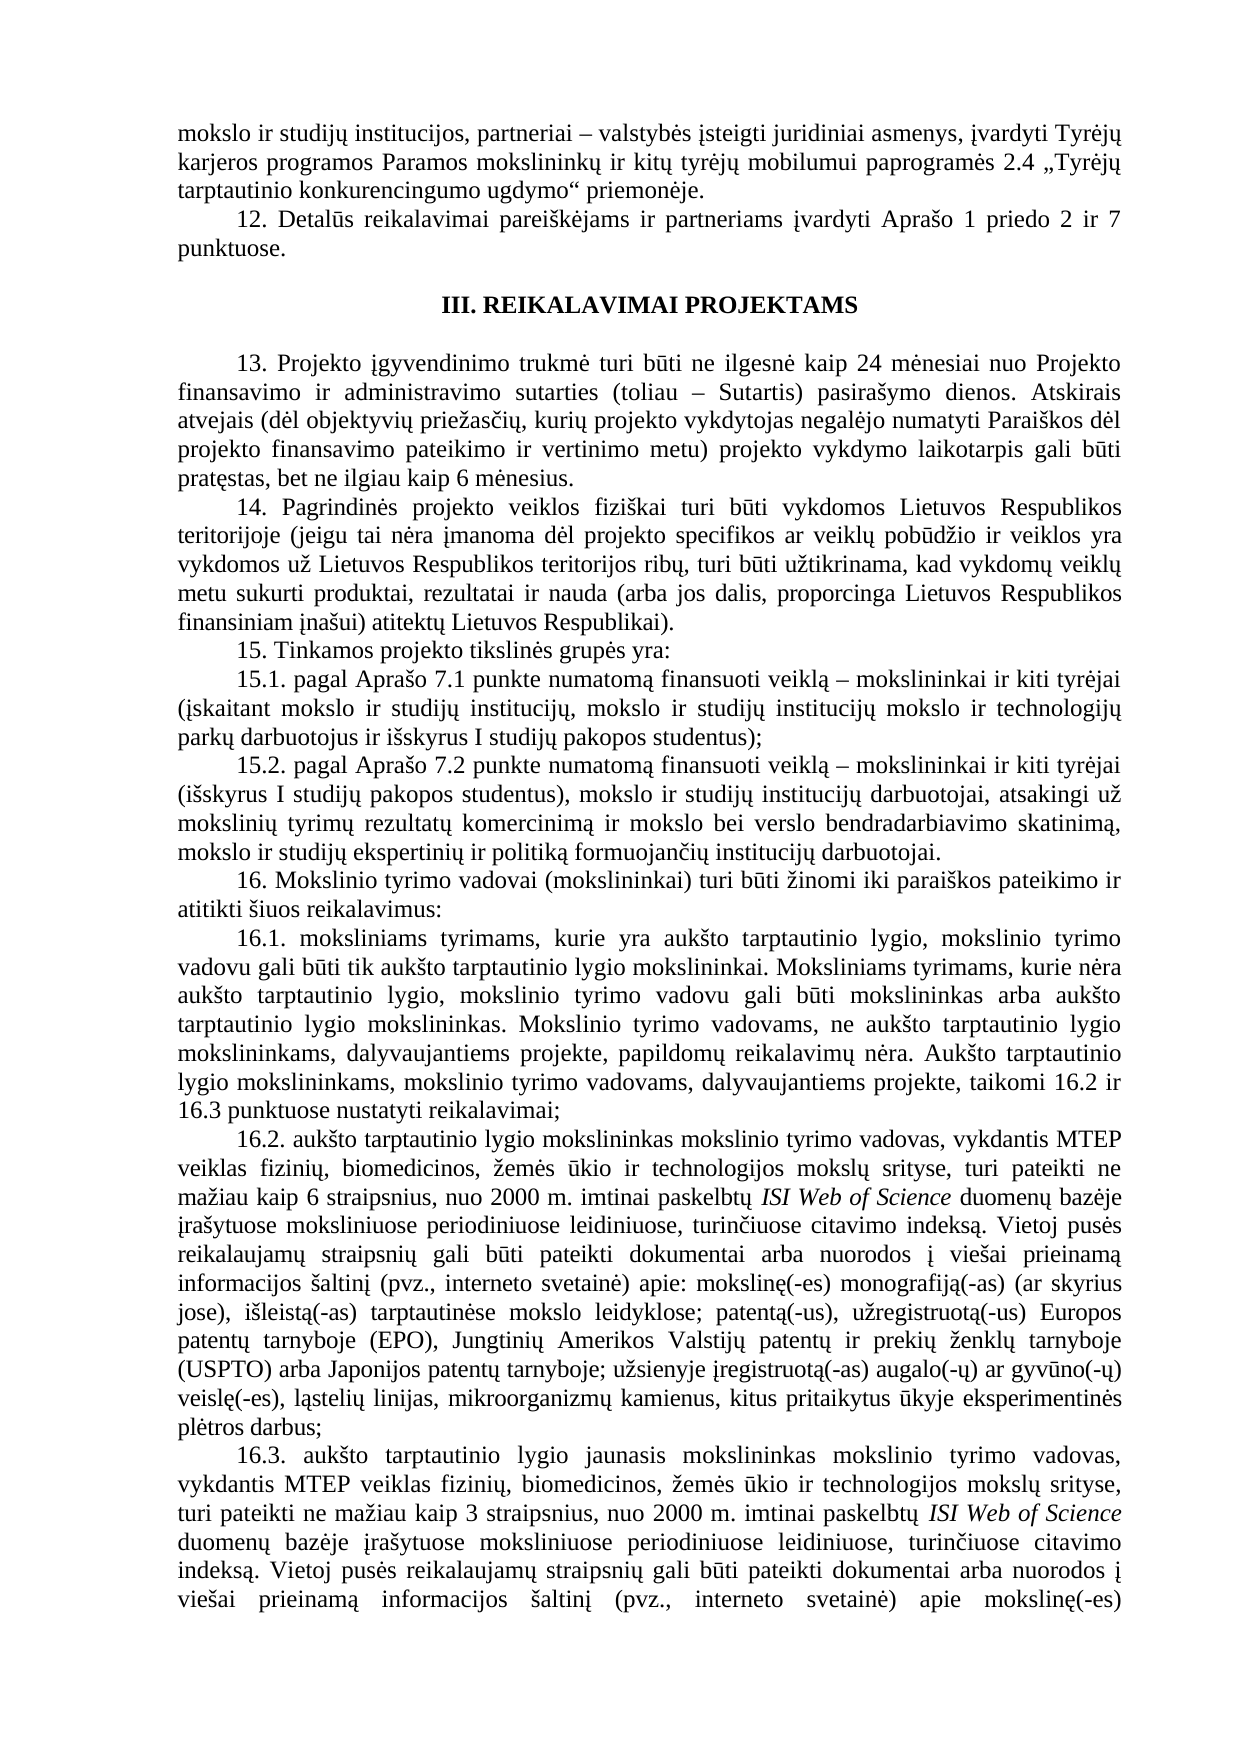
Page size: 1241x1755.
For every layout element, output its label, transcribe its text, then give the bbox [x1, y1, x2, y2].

text 16.3. aukšto tarptautinio lygio jaunasis mokslininkas mokslinio tyrimo vadovas, vykdantis MTEP veiklas fizinių, biomedicinos, žemės ūkio ir technologijos mokslų srityse, turi pateikti ne mažiau kaip 3 straipsnius, nuo 2000 m. imtinai paskelbtų ISI Web of Science duomenų bazėje įrašytuose moksliniuose periodiniuose leidiniuose, turinčiuose citavimo indeksą. Vietoj pusės reikalaujamų straipsnių gali būti pateikti dokumentai arba nuorodos į viešai prieinamą informacijos šaltinį (pvz., interneto svetainė) apie mokslinę(-es) [177, 1441, 1122, 1613]
text 14. Pagrindinės projekto veiklos fiziškai turi būti vykdomos Lietuvos Respublikos teritorijoje (jeigu tai nėra įmanoma dėl projekto specifikos ar veiklų pobūdžio ir veiklos yra vykdomos už Lietuvos Respublikos teritorijos ribų, turi būti užtikrinama, kad vykdomų veiklų metu sukurti produktai, rezultatai ir nauda (arba jos dalis, proporcinga Lietuvos Respublikos finansiniam įnašui) atitektų Lietuvos Respublikai). [177, 492, 1122, 636]
text 16. Mokslinio tyrimo vadovai (mokslininkai) turi būti žinomi iki paraiškos pateikimo ir atitikti šiuos reikalavimus: [177, 866, 1122, 923]
text 16.1. moksliniams tyrimams, kurie yra aukšto tarptautinio lygio, mokslinio tyrimo vadovu gali būti tik aukšto tarptautinio lygio mokslininkai. Moksliniams tyrimams, kurie nėra aukšto tarptautinio lygio, mokslinio tyrimo vadovu gali būti mokslininkas arba aukšto tarptautinio lygio mokslininkas. Mokslinio tyrimo vadovams, ne aukšto tarptautinio lygio mokslininkams, dalyvaujantiems projekte, papildomų reikalavimų nėra. Aukšto tarptautinio lygio mokslininkams, mokslinio tyrimo vadovams, dalyvaujantiems projekte, taikomi 16.2 ir 16.3 punktuose nustatyti reikalavimai; [177, 923, 1122, 1124]
text 13. Projekto įgyvendinimo trukmė turi būti ne ilgesnė kaip 24 mėnesiai nuo Projekto finansavimo ir administravimo sutarties (toliau – Sutartis) pasirašymo dienos. Atskirais atvejais (dėl objektyvių priežasčių, kurių projekto vykdytojas negalėjo numatyti Paraiškos dėl projekto finansavimo pateikimo ir vertinimo metu) projekto vykdymo laikotarpis gali būti pratęstas, bet ne ilgiau kaip 6 mėnesius. [177, 348, 1122, 492]
text 15. Tinkamos projekto tikslinės grupės yra: [177, 636, 1122, 664]
text 16.2. aukšto tarptautinio lygio mokslininkas mokslinio tyrimo vadovas, vykdantis MTEP veiklas fizinių, biomedicinos, žemės ūkio ir technologijos mokslų srityse, turi pateikti ne mažiau kaip 6 straipsnius, nuo 2000 m. imtinai paskelbtų ISI Web of Science duomenų bazėje įrašytuose moksliniuose periodiniuose leidiniuose, turinčiuose citavimo indeksą. Vietoj pusės reikalaujamų straipsnių gali būti pateikti dokumentai arba nuorodos į viešai prieinamą informacijos šaltinį (pvz., interneto svetainė) apie: mokslinę(-es) monografiją(-as) (ar skyrius jose), išleistą(-as) tarptautinėse mokslo leidyklose; patentą(-us), užregistruotą(-us) Europos patentų tarnyboje (EPO), Jungtinių Amerikos Valstijų patentų ir prekių ženklų tarnyboje (USPTO) arba Japonijos patentų tarnyboje; užsienyje įregistruotą(-as) augalo(-ų) ar gyvūno(-ų) veislę(-es), ląstelių linijas, mikroorganizmų kamienus, kitus pritaikytus ūkyje eksperimentinės plėtros darbus; [177, 1124, 1122, 1441]
text III. Reikalavimai projektams [177, 291, 1122, 319]
text 12. Detalūs reikalavimai pareiškėjams ir partneriams įvardyti Aprašo 1 priedo 2 ir 7 punktuose. [177, 204, 1122, 262]
text mokslo ir studijų institucijos, partneriai – valstybės įsteigti juridiniai asmenys, įvardyti Tyrėjų karjeros programos Paramos mokslininkų ir kitų tyrėjų mobilumui paprogramės 2.4 „Tyrėjų tarptautinio konkurencingumo ugdymo“ priemonėje. [177, 118, 1122, 204]
text 15.2. pagal Aprašo 7.2 punkte numatomą finansuoti veiklą – mokslininkai ir kiti tyrėjai (išskyrus I studijų pakopos studentus), mokslo ir studijų institucijų darbuotojai, atsakingi už mokslinių tyrimų rezultatų komercinimą ir mokslo bei verslo bendradarbiavimo skatinimą, mokslo ir studijų ekspertinių ir politiką formuojančių institucijų darbuotojai. [177, 751, 1122, 866]
text 15.1. pagal Aprašo 7.1 punkte numatomą finansuoti veiklą – mokslininkai ir kiti tyrėjai (įskaitant mokslo ir studijų institucijų, mokslo ir studijų institucijų mokslo ir technologijų parkų darbuotojus ir išskyrus I studijų pakopos studentus); [177, 664, 1122, 751]
